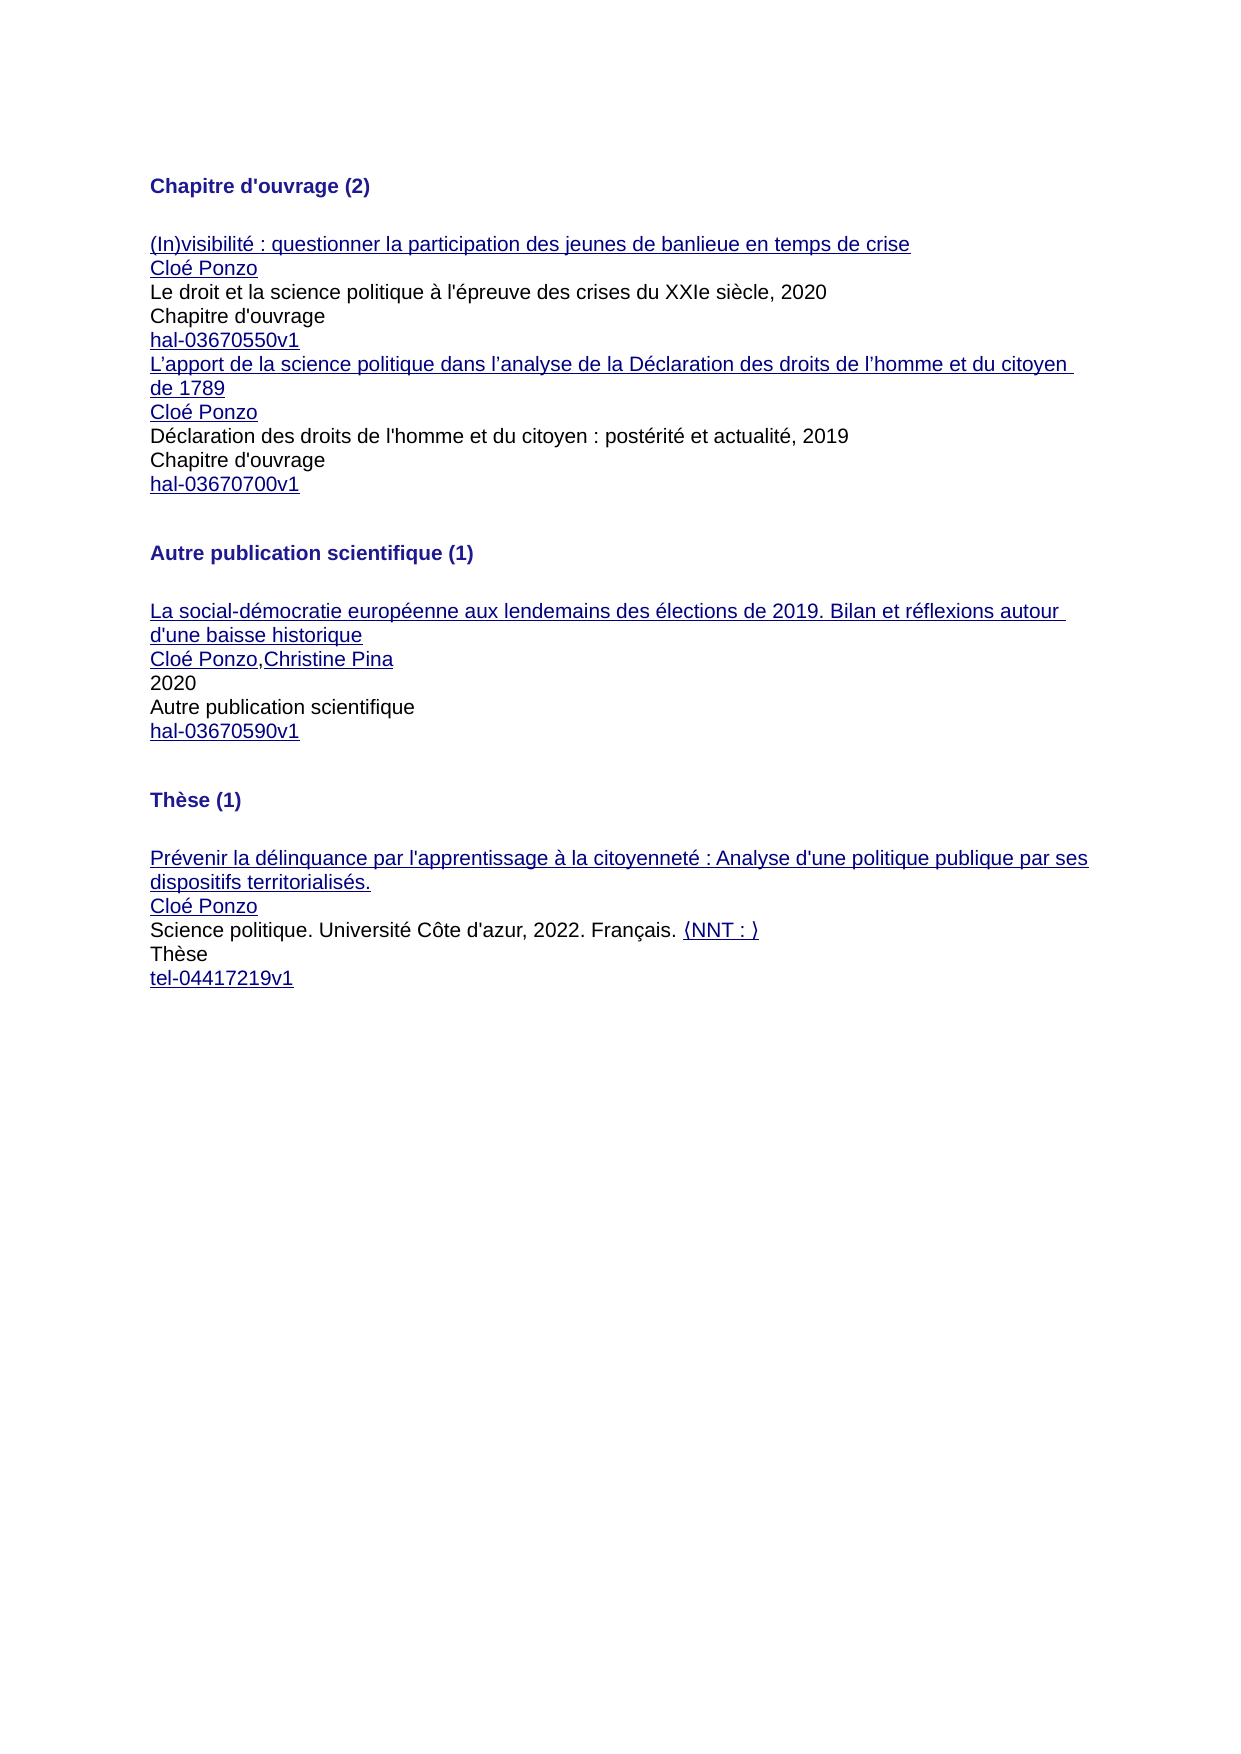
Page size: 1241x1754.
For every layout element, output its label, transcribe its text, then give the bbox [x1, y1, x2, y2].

subtitle Chapitre d'ouvrage (2) [150, 174, 1090, 198]
table_header (In)visibilité : questionner la participation des jeunes de banlieue en temps de crise Cloé Ponzo Le droit et la science politique à l'épreuve des crises du XXIe siècle, 2020 Chapitre d'ouvrage hal-03670550v1 [150, 232, 1090, 352]
subtitle Autre publication scientifique (1) [150, 541, 1090, 564]
table_cell L’apport de la science politique dans l’analyse de la Déclaration des droits de l’homme et du citoyen de 1789 Cloé Ponzo Déclaration des droits de l'homme et du citoyen : postérité et actualité, 2019 Chapitre d'ouvrage hal-03670700v1 [150, 352, 1090, 496]
subtitle Thèse (1) [150, 787, 1090, 811]
table_header La social-démocratie européenne aux lendemains des élections de 2019. Bilan et réflexions autour d'une baisse historique Cloé Ponzo,Christine Pina 2020 Autre publication scientifique hal-03670590v1 [150, 599, 1090, 743]
table_header Prévenir la délinquance par l'apprentissage à la citoyenneté : Analyse d'une politique publique par ses dispositifs territorialisés. Cloé Ponzo Science politique. Université Côte d'azur, 2022. Français. ⟨NNT : ⟩ Thèse tel-04417219v1 [150, 846, 1090, 989]
